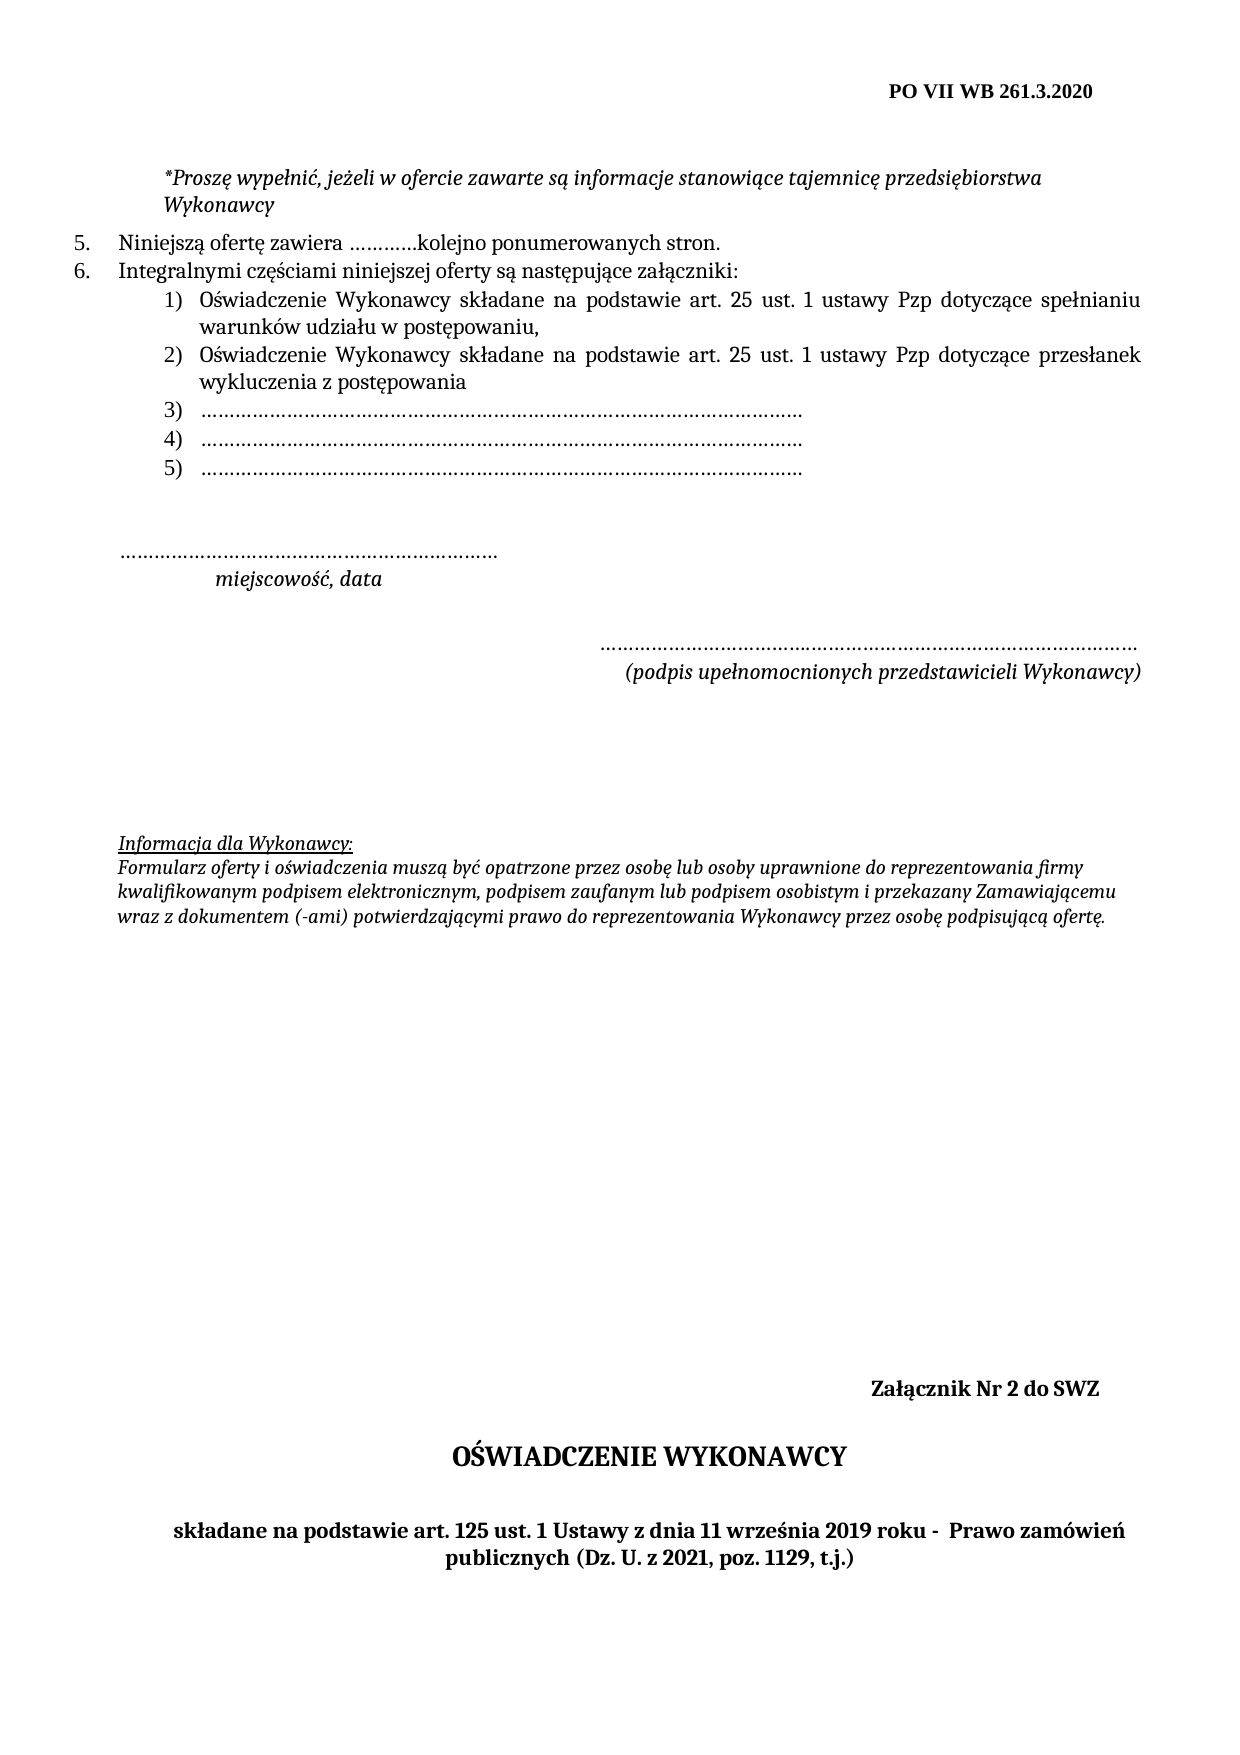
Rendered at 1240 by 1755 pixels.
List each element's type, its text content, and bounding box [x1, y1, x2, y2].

text Załącznik Nr 2 do SWZ [117, 1376, 1143, 1402]
list …………………………………………………………………………………………… [163, 454, 1143, 481]
list …………………………………………………………………………………………… [163, 425, 1143, 452]
text *Proszę wypełnić, jeżeli w ofercie zawarte są informacje stanowiące tajemnicę przedsiębiorstwa Wykonawcy [163, 164, 1143, 218]
list …………………………………………………………………………………………… [163, 397, 1143, 424]
list Oświadczenie Wykonawcy składane na podstawie art. 25 ust. 1 ustawy Pzp dotyczące przesłanek wykluczenia z postępowania [163, 341, 1143, 395]
text Formularz oferty i oświadczenia muszą być opatrzone przez osobę lub osoby uprawnione do reprezentowania firmy kwalifikowanym podpisem elektronicznym, podpisem zaufanym lub podpisem osobistym i przekazany Zamawiającemu wraz z dokumentem (-ami) potwierdzającymi prawo do reprezentowania Wykonawcy przez osobę podpisującą ofertę. [117, 856, 1143, 928]
text składane na podstawie art. 125 ust. 1 Ustawy z dnia 11 września 2019 roku - Prawo zamówień publicznych (Dz. U. z 2021, poz. 1129, t.j.) [157, 1518, 1143, 1571]
text OŚWIADCZENIE WYKONAWCY [157, 1441, 1143, 1474]
text ………………………………………………………… [118, 538, 1143, 564]
text ……………………………….………………………………………………… [117, 629, 1143, 656]
text miejscowość, data [117, 566, 1143, 592]
text (podpis upełnomocnionych przedstawicieli Wykonawcy) [117, 657, 1143, 713]
list Oświadczenie Wykonawcy składane na podstawie art. 25 ust. 1 ustawy Pzp dotyczące spełnianiu warunków udziału w postępowaniu, [163, 286, 1143, 340]
text Informacja dla Wykonawcy: [118, 832, 1143, 856]
list Niniejszą ofertę zawiera …………kolejno ponumerowanych stron. [73, 229, 1143, 256]
list Integralnymi częściami niniejszej oferty są następujące załączniki: [73, 257, 1143, 284]
